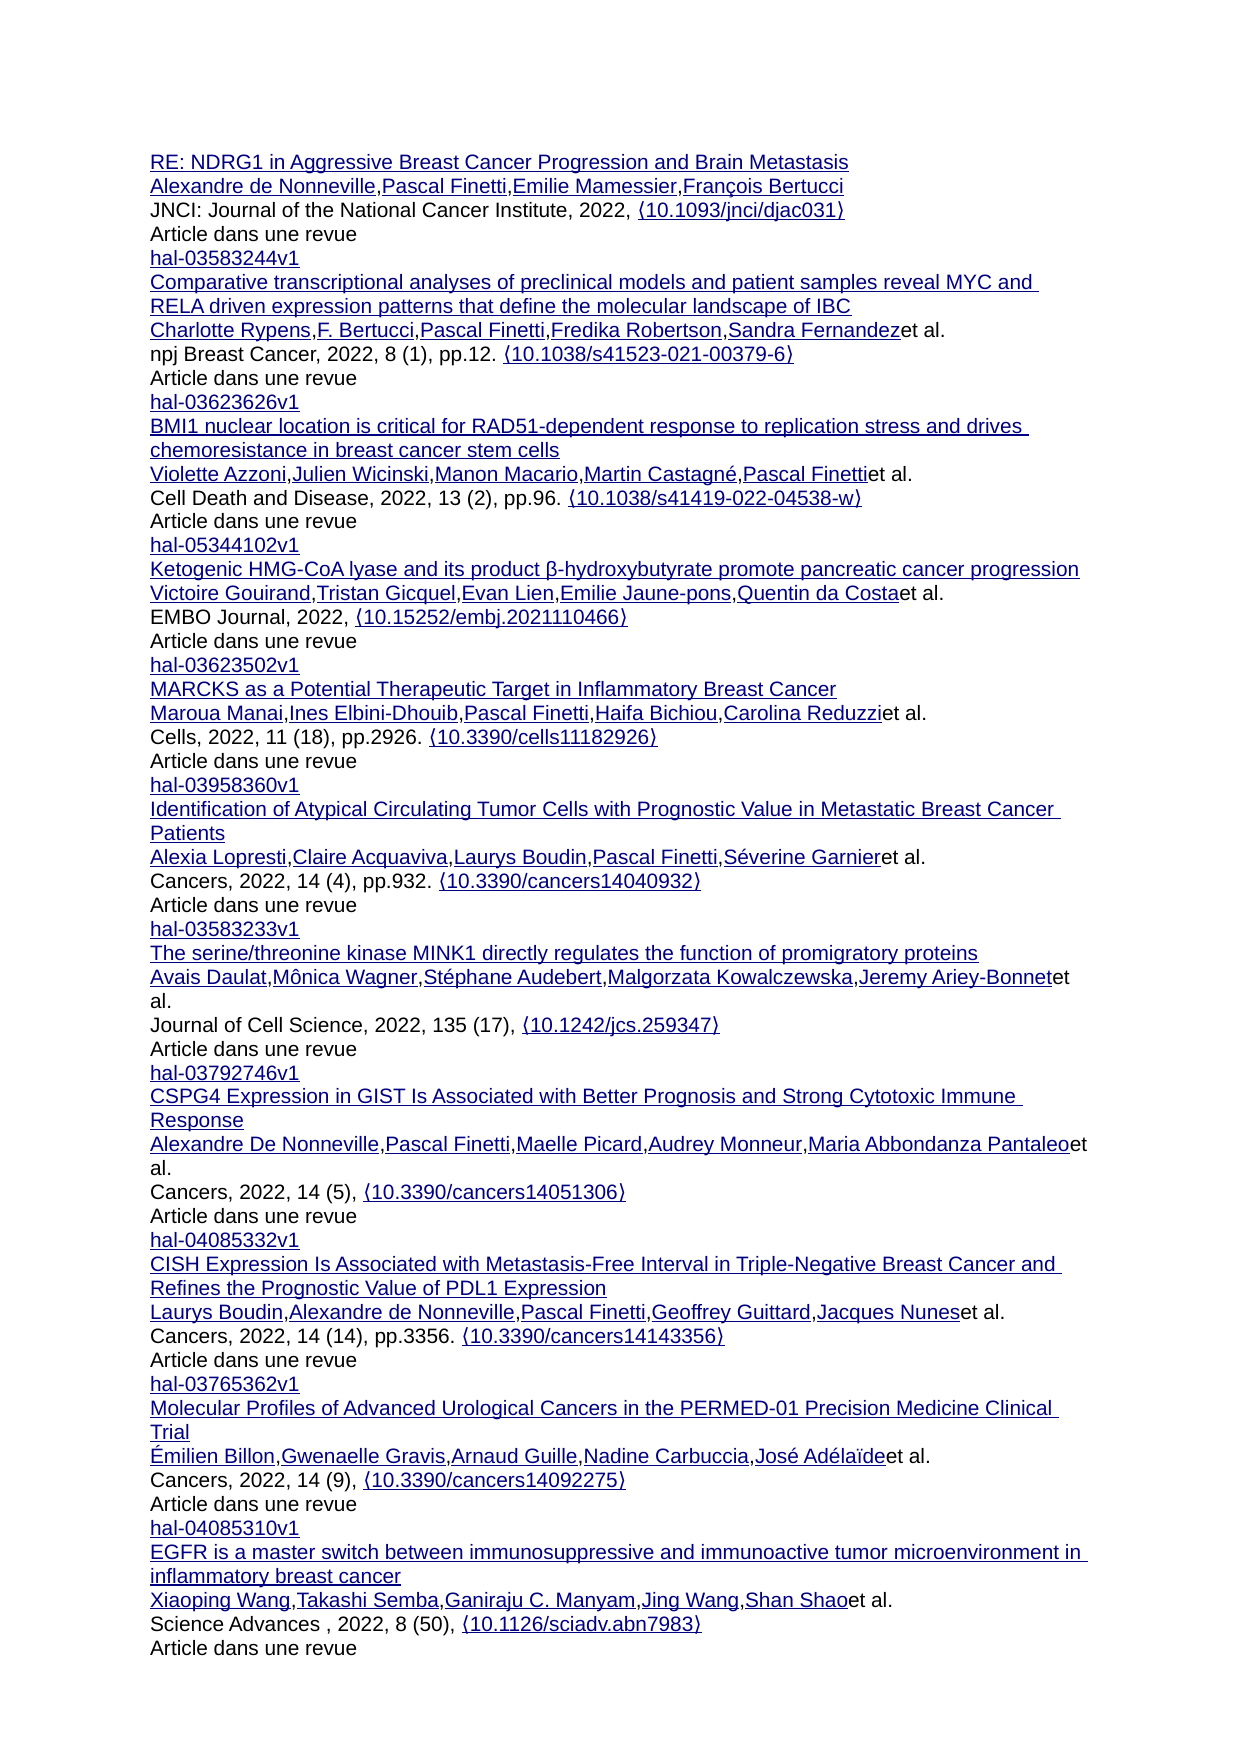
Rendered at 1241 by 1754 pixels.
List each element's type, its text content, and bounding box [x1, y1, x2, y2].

table_cell BMI1 nuclear location is critical for RAD51-dependent response to replication stress and drives chemoresistance in breast cancer stem cells Violette Azzoni,Julien Wicinski,Manon Macario,Martin Castagné,Pascal Finettiet al. Cell Death and Disease, 2022, 13 (2), pp.96. ⟨10.1038/s41419-022-04538-w⟩ Article dans une revue hal-05344102v1 [150, 414, 1090, 557]
table_cell Identification of Atypical Circulating Tumor Cells with Prognostic Value in Metastatic Breast Cancer Patients Alexia Lopresti,Claire Acquaviva,Laurys Boudin,Pascal Finetti,Séverine Garnieret al. Cancers, 2022, 14 (4), pp.932. ⟨10.3390/cancers14040932⟩ Article dans une revue hal-03583233v1 [150, 797, 1090, 941]
table_cell Comparative transcriptional analyses of preclinical models and patient samples reveal MYC and RELA driven expression patterns that define the molecular landscape of IBC Charlotte Rypens,F. Bertucci,Pascal Finetti,Fredika Robertson,Sandra Fernandezet al. npj Breast Cancer, 2022, 8 (1), pp.12. ⟨10.1038/s41523-021-00379-6⟩ Article dans une revue hal-03623626v1 [150, 270, 1090, 413]
table_cell The serine/threonine kinase MINK1 directly regulates the function of promigratory proteins Avais Daulat,Mônica Wagner,Stéphane Audebert,Malgorzata Kowalczewska,Jeremy Ariey-Bonnetet al. Journal of Cell Science, 2022, 135 (17), ⟨10.1242/jcs.259347⟩ Article dans une revue hal-03792746v1 [150, 941, 1090, 1084]
table_cell MARCKS as a Potential Therapeutic Target in Inflammatory Breast Cancer Maroua Manai,Ines Elbini-Dhouib,Pascal Finetti,Haifa Bichiou,Carolina Reduzziet al. Cells, 2022, 11 (18), pp.2926. ⟨10.3390/cells11182926⟩ Article dans une revue hal-03958360v1 [150, 677, 1090, 797]
table_cell CSPG4 Expression in GIST Is Associated with Better Prognosis and Strong Cytotoxic Immune Response Alexandre De Nonneville,Pascal Finetti,Maelle Picard,Audrey Monneur,Maria Abbondanza Pantaleoet al. Cancers, 2022, 14 (5), ⟨10.3390/cancers14051306⟩ Article dans une revue hal-04085332v1 [150, 1084, 1090, 1252]
table_cell Ketogenic HMG‐CoA lyase and its product β‐hydroxybutyrate promote pancreatic cancer progression Victoire Gouirand,Tristan Gicquel,Evan Lien,Emilie Jaune‐pons,Quentin da Costaet al. EMBO Journal, 2022, ⟨10.15252/embj.2021110466⟩ Article dans une revue hal-03623502v1 [150, 557, 1090, 677]
table_cell Molecular Profiles of Advanced Urological Cancers in the PERMED-01 Precision Medicine Clinical Trial Émilien Billon,Gwenaelle Gravis,Arnaud Guille,Nadine Carbuccia,José Adélaïdeet al. Cancers, 2022, 14 (9), ⟨10.3390/cancers14092275⟩ Article dans une revue hal-04085310v1 [150, 1396, 1090, 1539]
table_cell CISH Expression Is Associated with Metastasis-Free Interval in Triple-Negative Breast Cancer and Refines the Prognostic Value of PDL1 Expression Laurys Boudin,Alexandre de Nonneville,Pascal Finetti,Geoffrey Guittard,Jacques Nuneset al. Cancers, 2022, 14 (14), pp.3356. ⟨10.3390/cancers14143356⟩ Article dans une revue hal-03765362v1 [150, 1252, 1090, 1396]
table_cell EGFR is a master switch between immunosuppressive and immunoactive tumor microenvironment in inflammatory breast cancer Xiaoping Wang,Takashi Semba,Ganiraju C. Manyam,Jing Wang,Shan Shaoet al. Science Advances , 2022, 8 (50), ⟨10.1126/sciadv.abn7983⟩ Article dans une revue [150, 1540, 1090, 1659]
table_cell RE: NDRG1 in Aggressive Breast Cancer Progression and Brain Metastasis Alexandre de Nonneville,Pascal Finetti,Emilie Mamessier,François Bertucci JNCI: Journal of the National Cancer Institute, 2022, ⟨10.1093/jnci/djac031⟩ Article dans une revue hal-03583244v1 [150, 150, 1090, 270]
